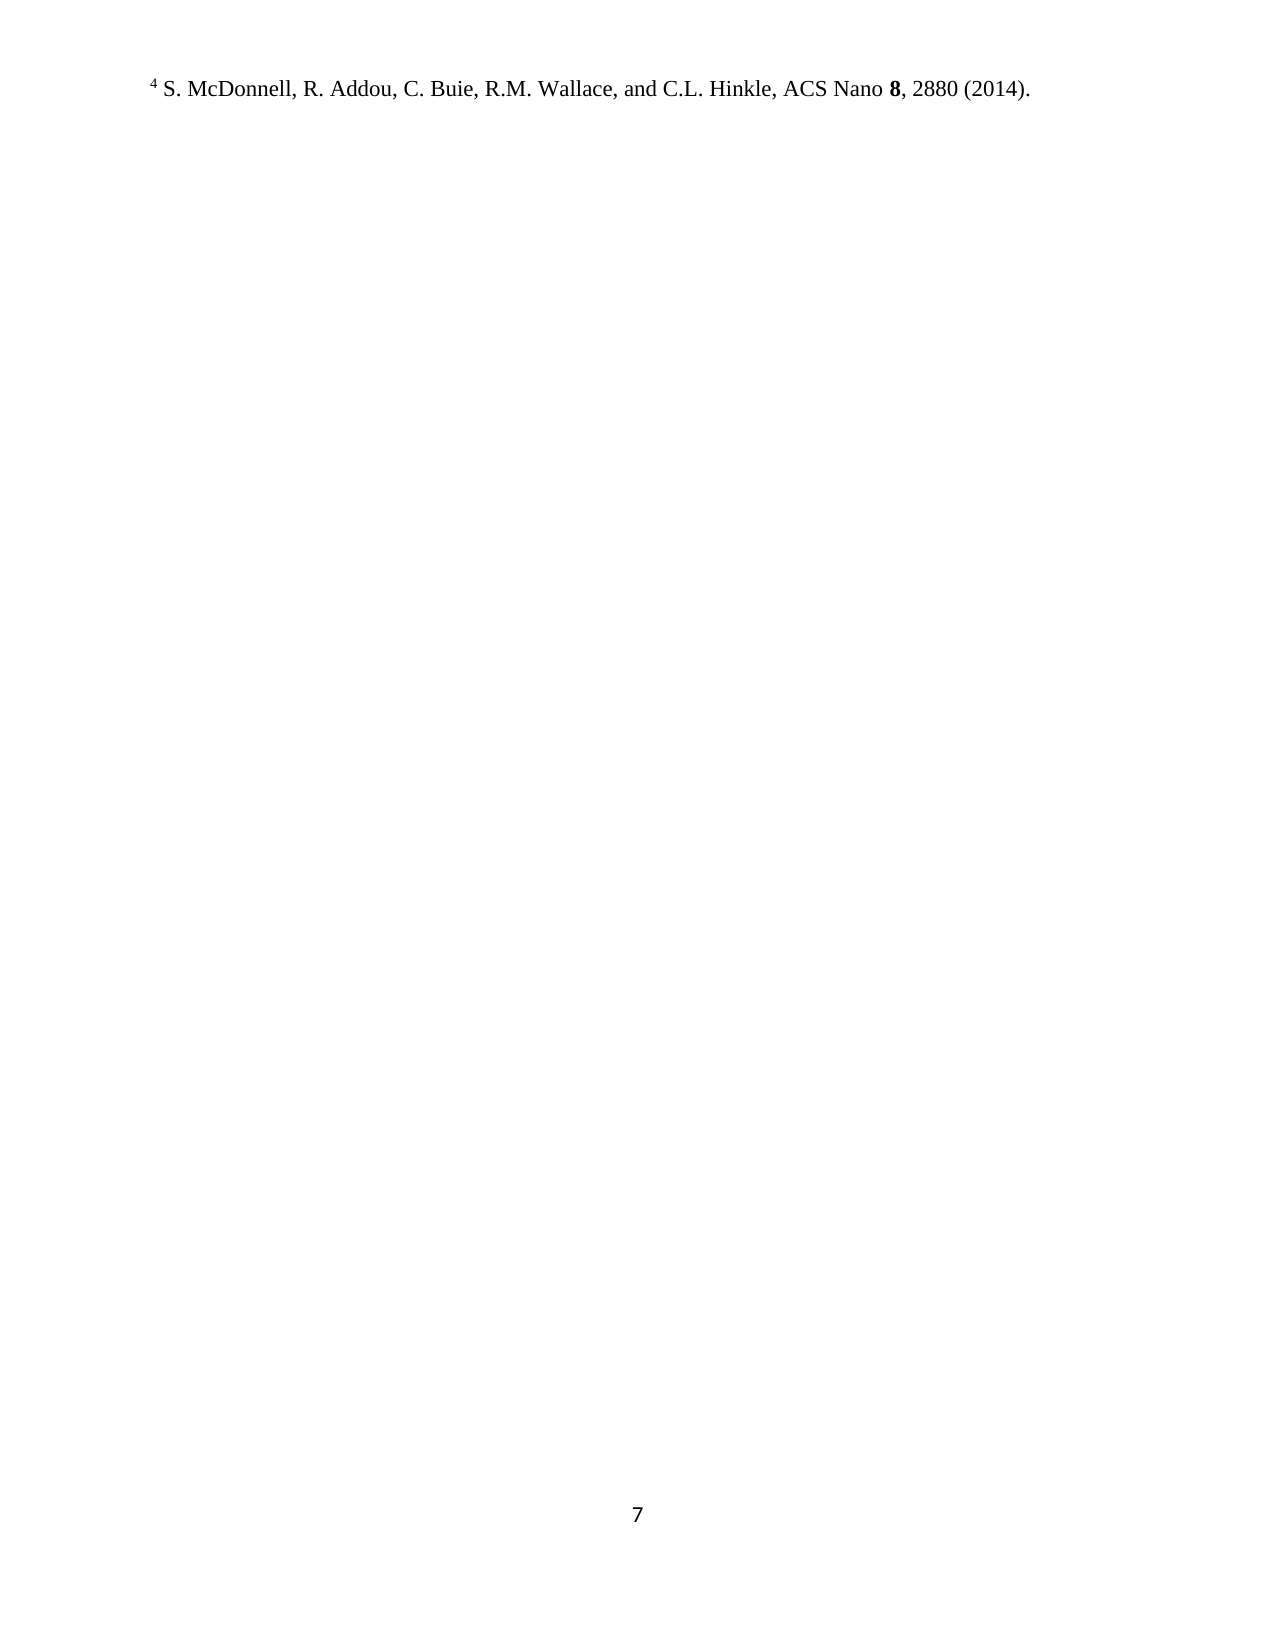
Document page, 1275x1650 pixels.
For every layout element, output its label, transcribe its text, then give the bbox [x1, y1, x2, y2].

text 4 S. McDonnell, R. Addou, C. Buie, R.M. Wallace, and C.L. Hinkle, ACS Nano 8, 2880 (2014). [150, 75, 1125, 101]
